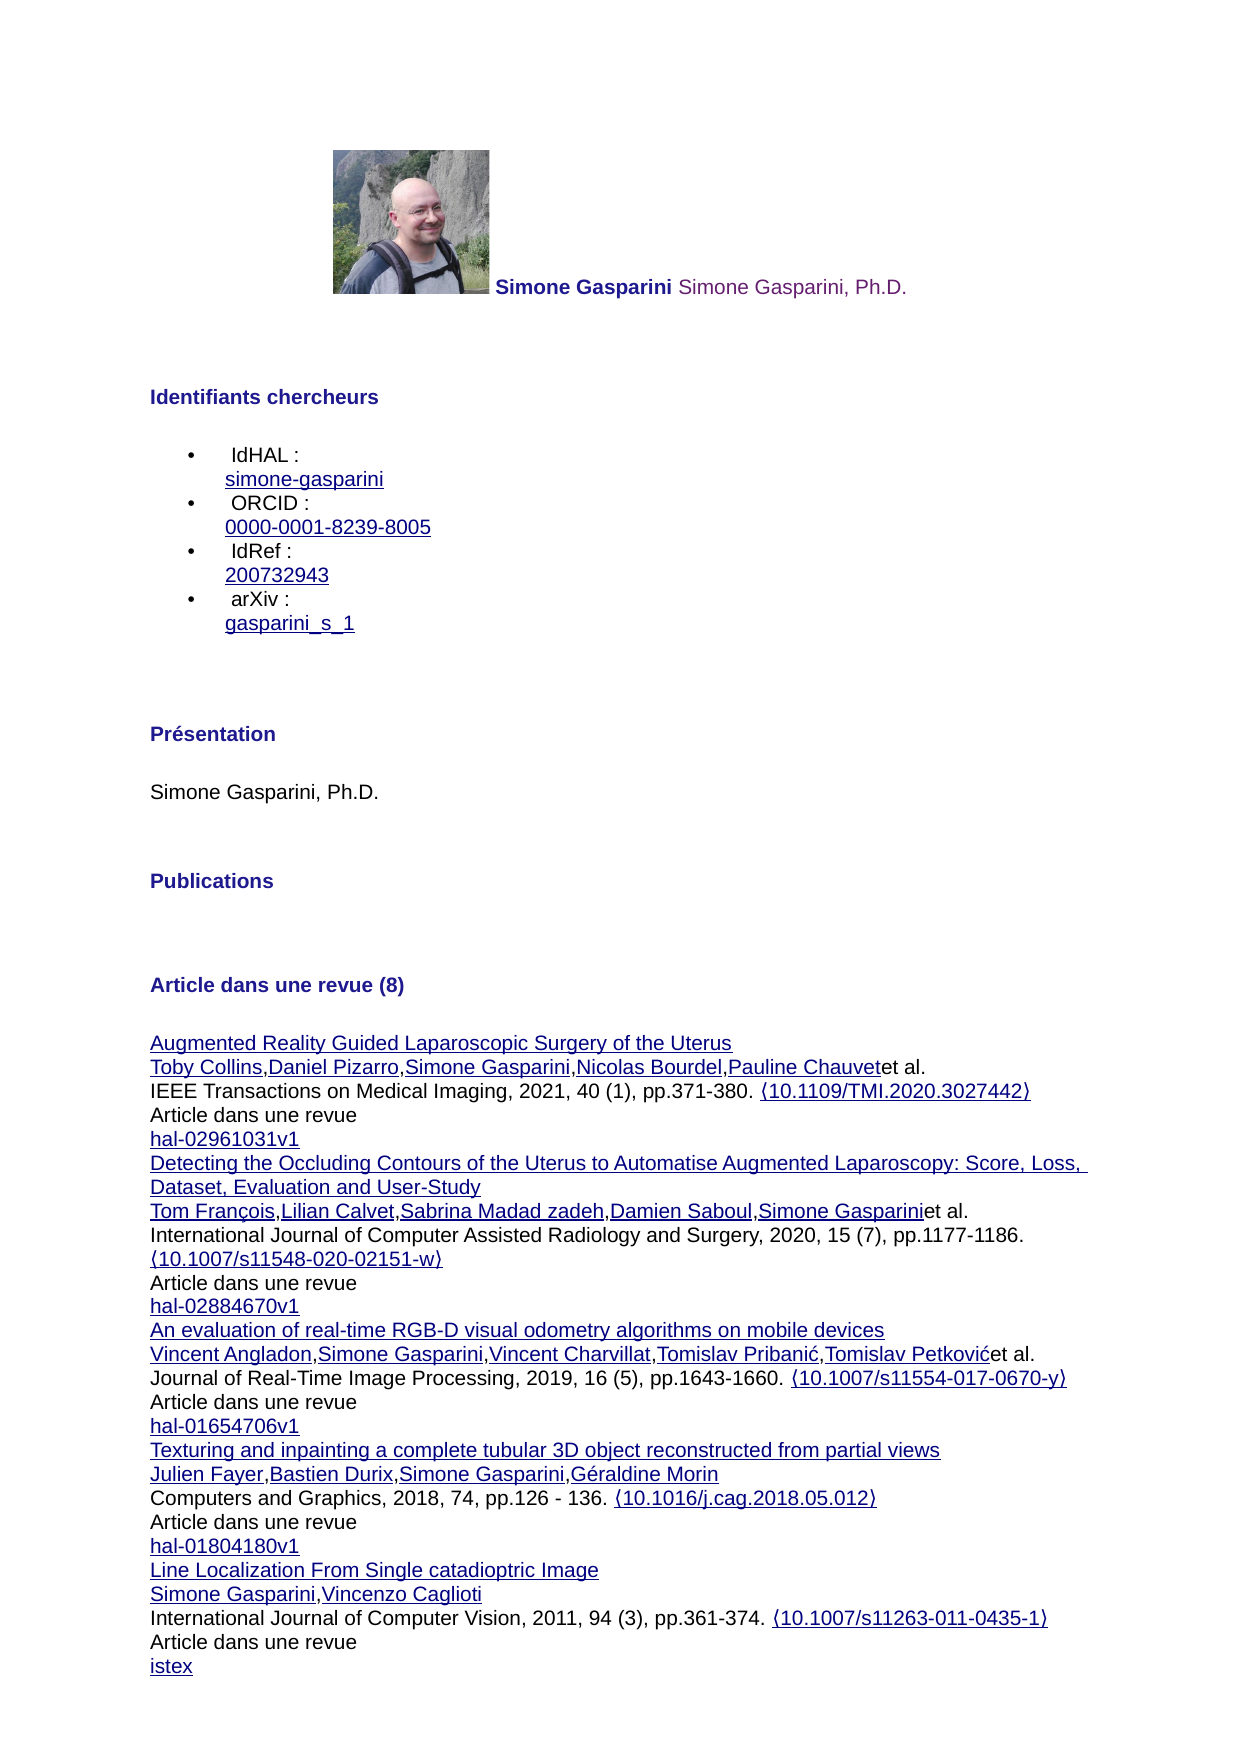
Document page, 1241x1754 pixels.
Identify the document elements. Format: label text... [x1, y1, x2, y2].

text Simone Gasparini, Ph.D. [150, 780, 1090, 804]
list gasparini_s_1 [187, 611, 1090, 635]
table_cell Texturing and inpainting a complete tubular 3D object reconstructed from partial views Julien Fayer,Bastien Durix,Simone Gasparini,Géraldine Morin Computers and Graphics, 2018, 74, pp.126 - 136. ⟨10.1016/j.cag.2018.05.012⟩ Article dans une revue hal-01804180v1 [150, 1438, 1090, 1558]
subtitle Article dans une revue (8) [150, 972, 1090, 996]
list IdRef : [187, 539, 1090, 563]
subtitle Simone Gasparini Simone Gasparini, Ph.D. [150, 150, 1090, 298]
subtitle Présentation [150, 721, 1090, 745]
picture [333, 150, 490, 294]
table_cell Line Localization From Single catadioptric Image Simone Gasparini,Vincenzo Caglioti International Journal of Computer Vision, 2011, 94 (3), pp.361-374. ⟨10.1007/s11263-011-0435-1⟩ Article dans une revue istex [150, 1558, 1090, 1678]
list ORCID : [187, 491, 1090, 515]
subtitle Publications [150, 869, 1090, 893]
table_header Augmented Reality Guided Laparoscopic Surgery of the Uterus Toby Collins,Daniel Pizarro,Simone Gasparini,Nicolas Bourdel,Pauline Chauvetet al. IEEE Transactions on Medical Imaging, 2021, 40 (1), pp.371-380. ⟨10.1109/TMI.2020.3027442⟩ Article dans une revue hal-02961031v1 [150, 1031, 1090, 1151]
list 0000-0001-8239-8005 [187, 515, 1090, 539]
subtitle Identifiants chercheurs [150, 385, 1090, 409]
list IdHAL : [187, 443, 1090, 467]
list 200732943 [187, 563, 1090, 587]
list arXiv : [187, 587, 1090, 611]
list simone-gasparini [187, 467, 1090, 491]
table_cell Detecting the Occluding Contours of the Uterus to Automatise Augmented Laparoscopy: Score, Loss, Dataset, Evaluation and User-Study Tom François,Lilian Calvet,Sabrina Madad zadeh,Damien Saboul,Simone Gaspariniet al. International Journal of Computer Assisted Radiology and Surgery, 2020, 15 (7), pp.1177-1186. ⟨10.1007/s11548-020-02151-w⟩ Article dans une revue hal-02884670v1 [150, 1151, 1090, 1318]
table_cell An evaluation of real-time RGB-D visual odometry algorithms on mobile devices Vincent Angladon,Simone Gasparini,Vincent Charvillat,Tomislav Pribanić,Tomislav Petkovićet al. Journal of Real-Time Image Processing, 2019, 16 (5), pp.1643-1660. ⟨10.1007/s11554-017-0670-y⟩ Article dans une revue hal-01654706v1 [150, 1318, 1090, 1438]
